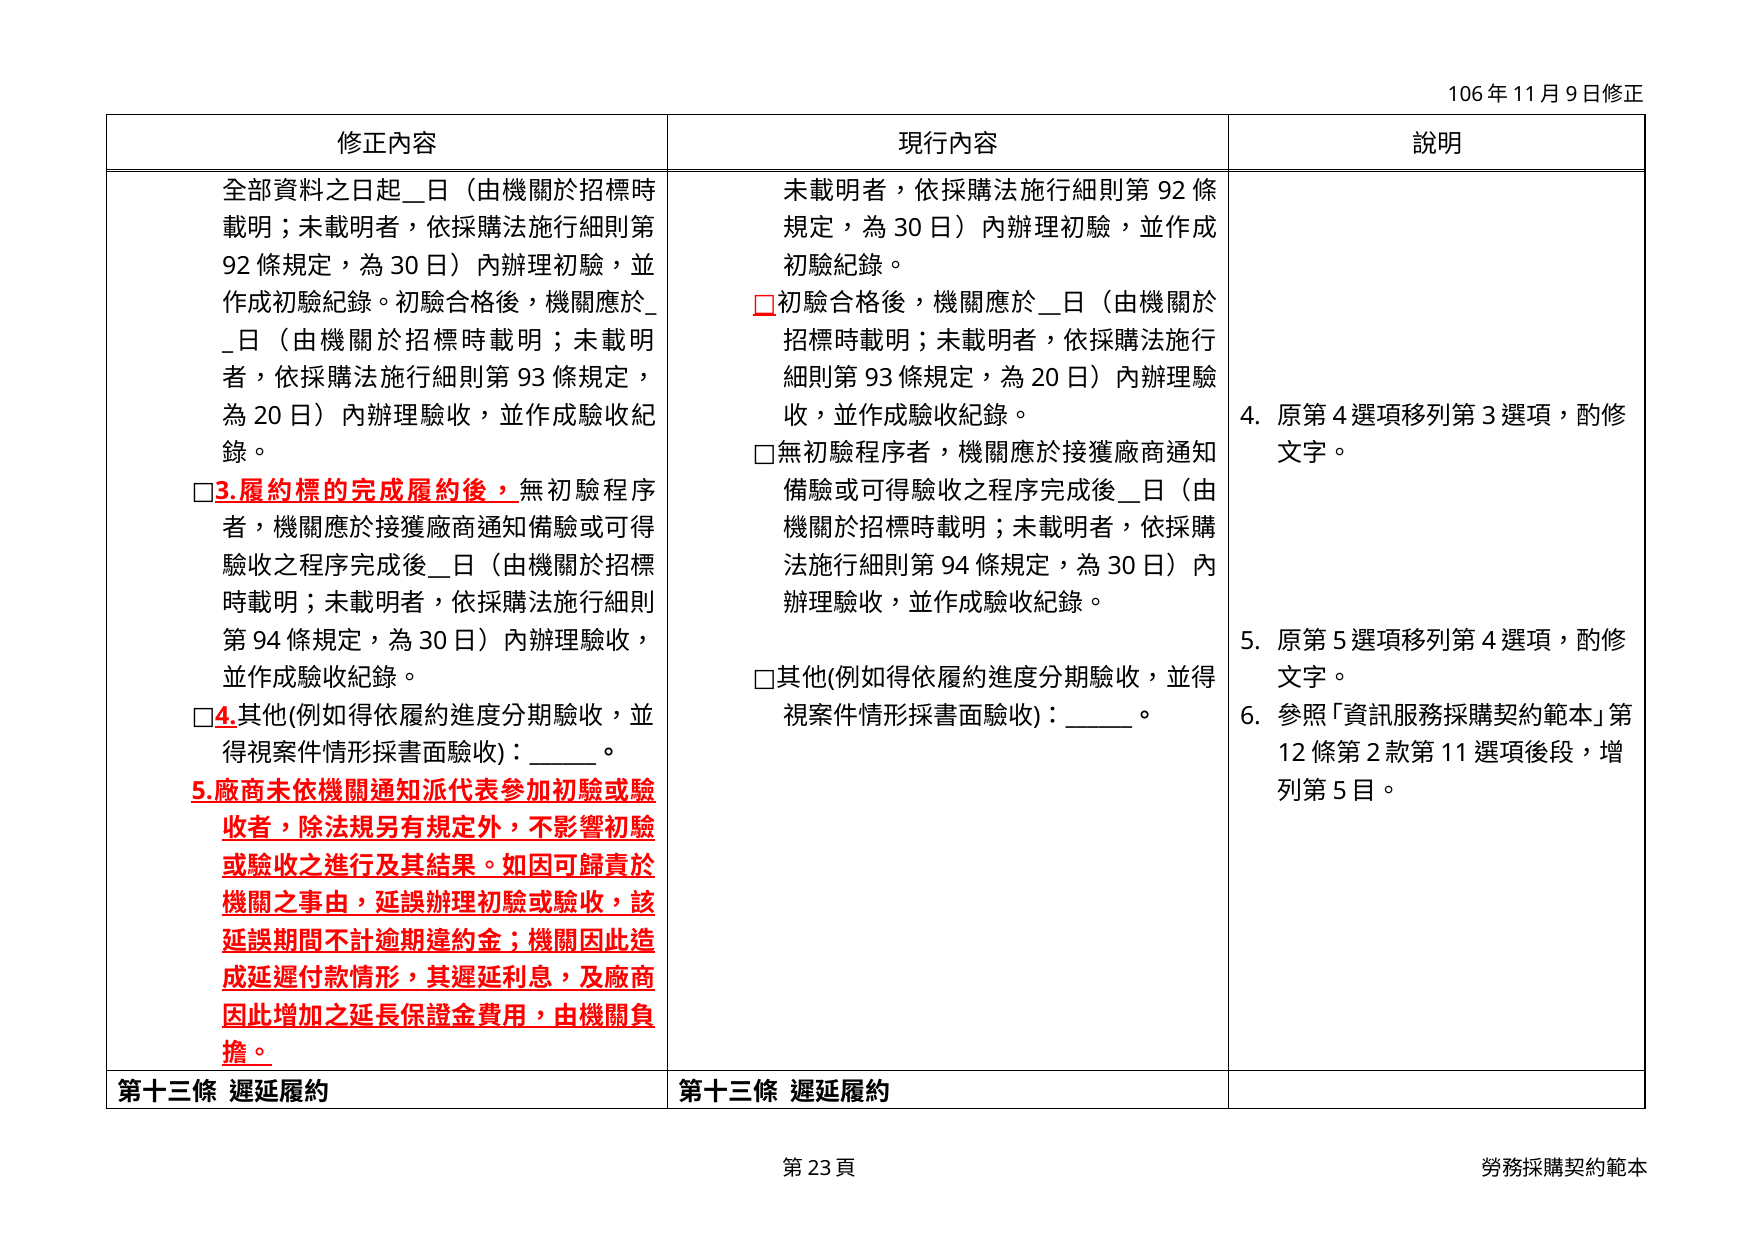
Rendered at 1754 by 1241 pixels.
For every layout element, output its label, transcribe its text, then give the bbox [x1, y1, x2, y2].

table_header 修正內容 [107, 115, 667, 169]
table_header 說明 [1229, 115, 1644, 169]
table_cell 全部資料之日起__日（由機關於招標時載明；未載明者，依採購法施行細則第92條規定，為30日）內辦理初驗，並作成初驗紀錄。初驗合格後，機關應於__日（由機關於招標時載明；未載明者，依採購法施行細則第93條規定，為20日）內辦理驗收，並作成驗收紀錄。 □3.履約標的完成履約後，無初驗程序者，機關應於接獲廠商通知備驗或可得驗收之程序完成後__日（由機關於招標時載明；未載明者，依採購法施行細則第94條規定，為30日）內辦理驗收，並作成驗收紀錄。 □4.其他(例如得依履約進度分期驗收，並得視案件情形採書面驗收)：______。 5.廠商未依機關通知派代表參加初驗或驗收者，除法規另有規定外，不影響初驗或驗收之進行及其結果。如因可歸責於機關之事由，延誤辦理初驗或驗收，該延誤期間不計逾期違約金；機關因此造成延遲付款情形，其遲延利息，及廠商因此增加之延長保證金費用，由機關負擔。 [107, 172, 667, 1070]
table_cell 第1款參照「工程採購契約範本」第17條第1款修正。 第4款參照「勞動派遣採購契約範本」第13條第3款修正。 比照「勞動派遣採購契約範本」第13條第4款第13目，增列第5款第13目；原第13目移列第14目，比照「勞動派遣採購契約範本」第13條第4款第14目修正。 比照「勞動派遣採購契約範本」第13條第9款，增列第12款。 [1229, 1071, 1644, 1108]
table_cell 條名酌修文字。 第2款各選項增列目次。 涉及初驗程序之選項（原第2選項目與原第3選項）整合於第2選項。 原第4選項移列第3選項，酌修文字。 原第5選項移列第4選項，酌修文字。 參照「資訊服務採購契約範本」第12條第2款第11選項後段，增列第5目。 [1229, 172, 1644, 1070]
table_cell 第十三條 遲延履約 [668, 1071, 1228, 1108]
table_cell 第十三條 遲延履約 [107, 1071, 667, 1108]
table_header 現行內容 [668, 115, 1228, 169]
table_cell 未載明者，依採購法施行細則第92條規定，為30日）內辦理初驗，並作成初驗紀錄。 □初驗合格後，機關應於__日（由機關於招標時載明；未載明者，依採購法施行細則第93條規定，為20日）內辦理驗收，並作成驗收紀錄。 □無初驗程序者，機關應於接獲廠商通知備驗或可得驗收之程序完成後__日（由機關於招標時載明；未載明者，依採購法施行細則第94條規定，為30日）內辦理驗收，並作成驗收紀錄。 □其他(例如得依履約進度分期驗收，並得視案件情形採書面驗收)：______。 [668, 172, 1228, 1070]
